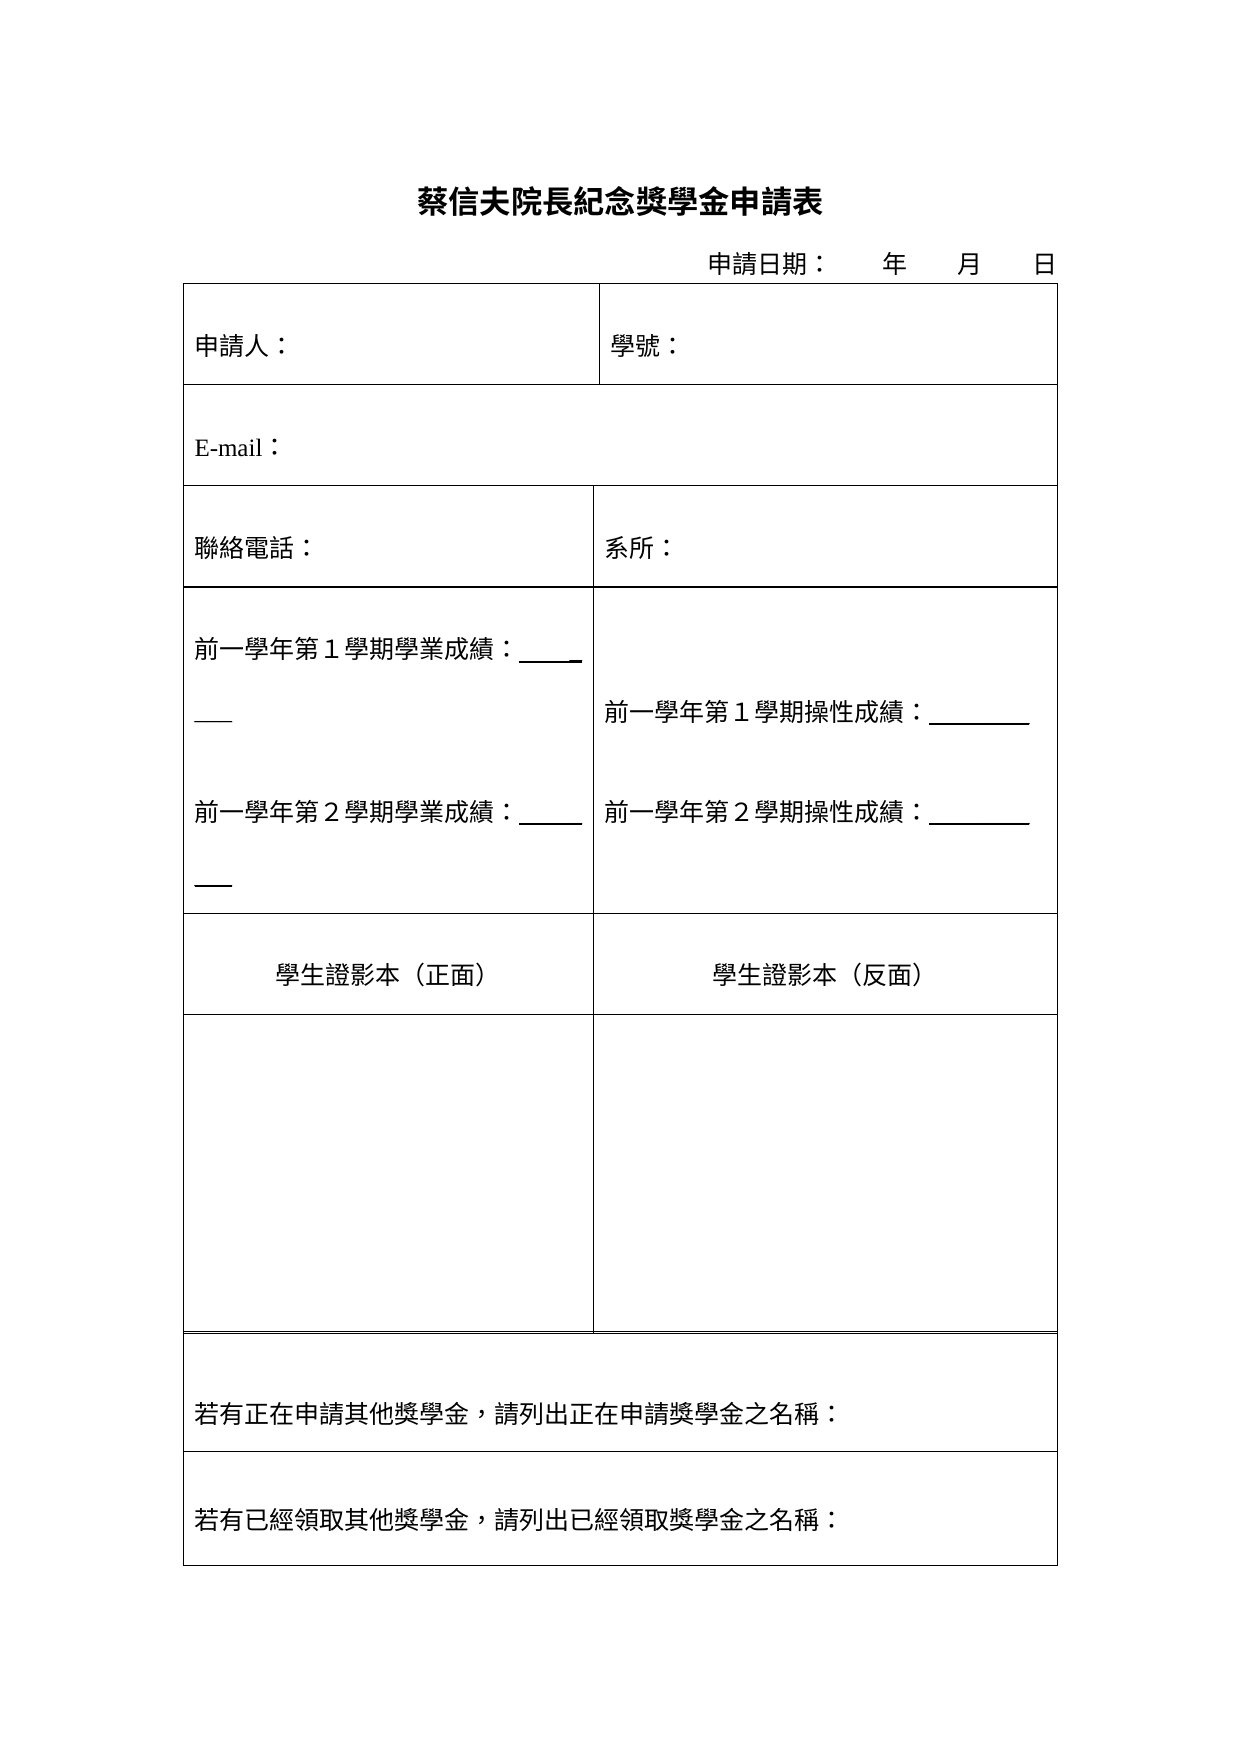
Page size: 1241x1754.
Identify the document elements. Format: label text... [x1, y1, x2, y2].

table_header 學號： [600, 284, 1057, 384]
table_cell 學生證影本（反面） [594, 914, 1057, 1013]
table_header 申請人： [184, 284, 599, 384]
table_cell 學生證影本（正面） [184, 914, 593, 1013]
text 蔡信夫院長紀念獎學金申請表 [183, 158, 1057, 221]
table_cell 若有正在申請其他獎學金，請列出正在申請獎學金之名稱： [184, 1334, 1057, 1451]
table_cell [184, 1015, 593, 1331]
text 申請日期： 年 月 日 [183, 221, 1057, 283]
table_cell 前一學年第１學期學業成績： ____ 前一學年第２學期學業成績： ____ [184, 588, 593, 912]
table_cell 若有已經領取其他獎學金，請列出已經領取獎學金之名稱： [184, 1452, 1057, 1565]
table_cell 前一學年第１學期操性成績： ____ 前一學年第２學期操性成績： ____ [594, 588, 1057, 912]
table_cell E-mail： [184, 385, 1057, 485]
table_cell [594, 1015, 1057, 1331]
table_cell 聯絡電話： [184, 486, 593, 586]
table_cell 系所： [594, 486, 1057, 586]
